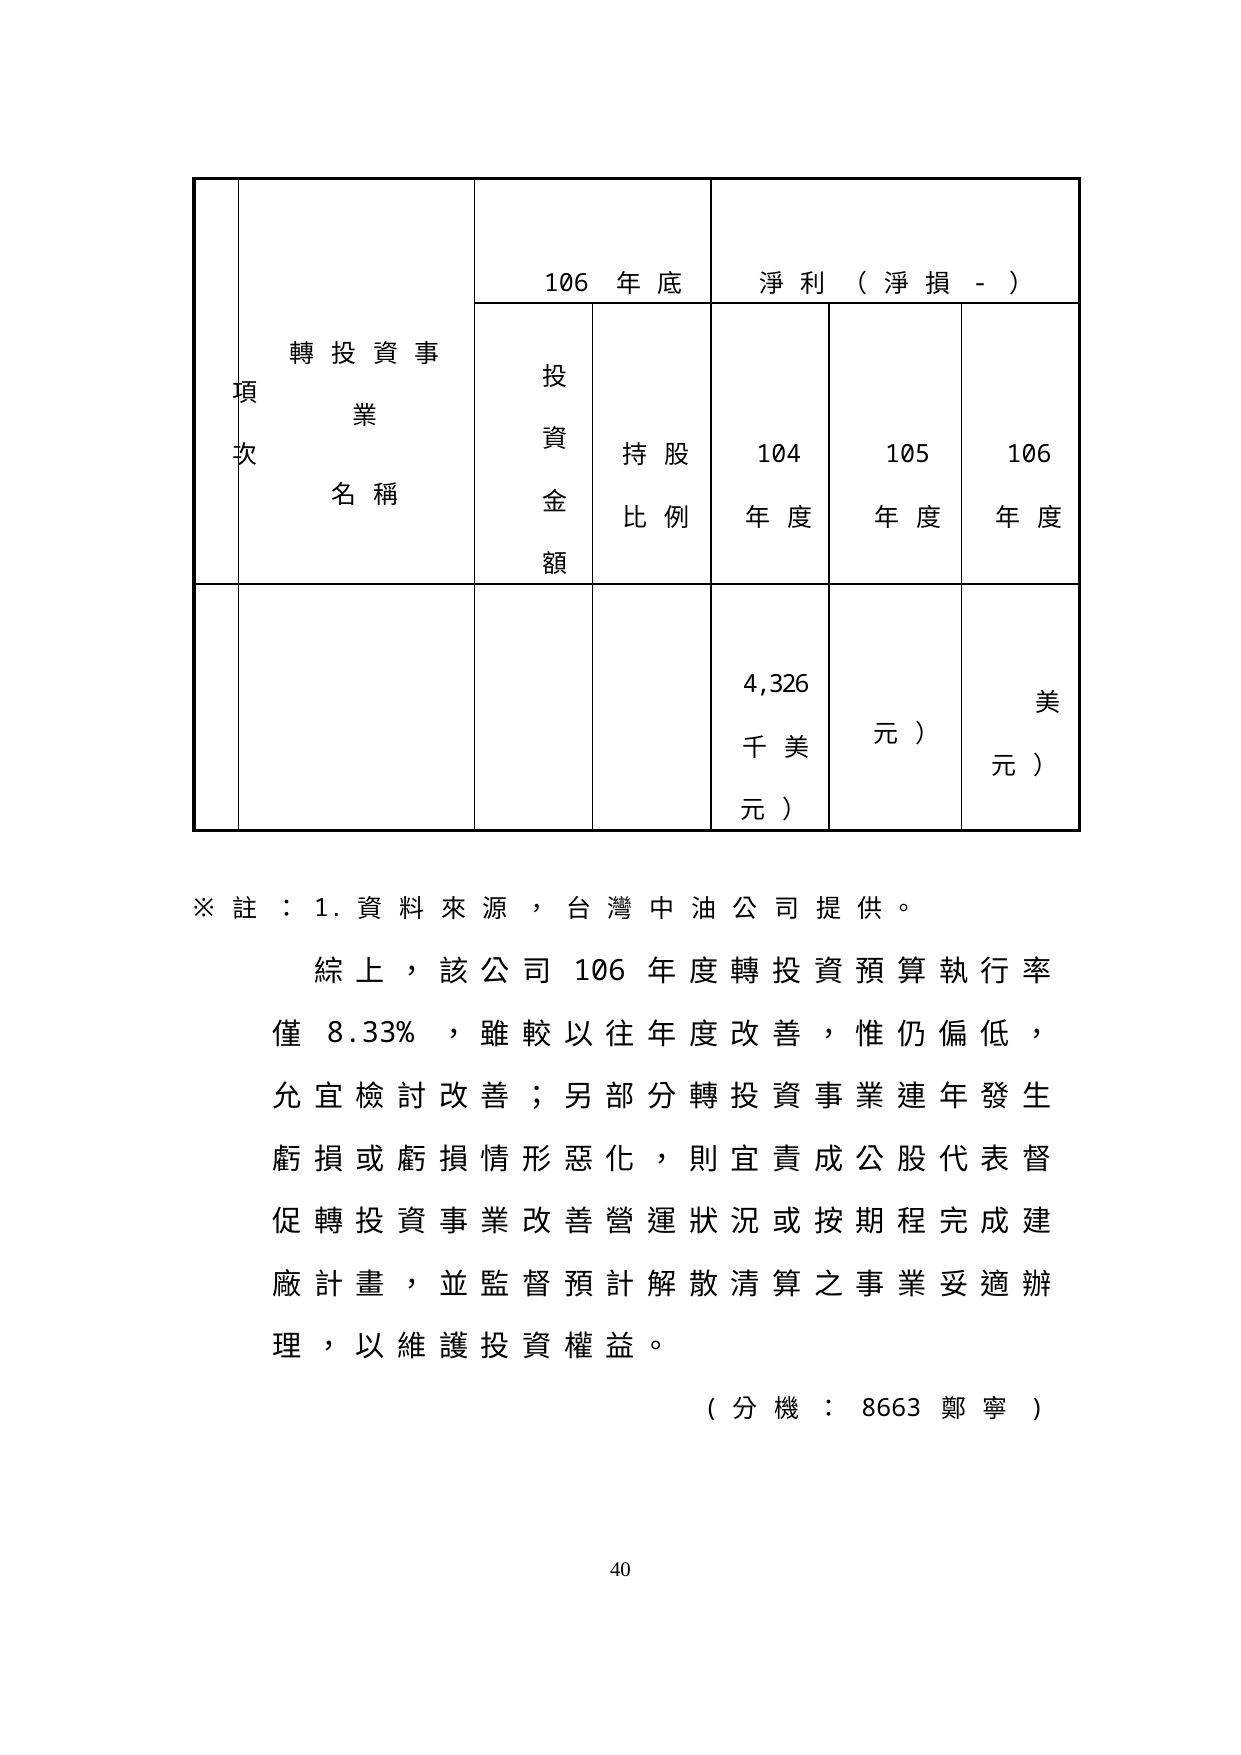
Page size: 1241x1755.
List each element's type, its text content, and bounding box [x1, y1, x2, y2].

table_header 轉投資事業 名稱 [239, 180, 474, 583]
table_cell 104年度 [712, 304, 828, 583]
table_cell [239, 585, 474, 828]
table_cell 106年度 [962, 304, 1078, 583]
table_cell [593, 585, 710, 828]
text (分機：8663鄭寧) [183, 1365, 1058, 1427]
table_cell 4,326千美元） [712, 585, 828, 828]
table_cell 美元） [962, 585, 1078, 828]
table_cell 元） [830, 585, 961, 828]
text 綜上，該公司106年度轉投資預算執行率僅8.33%，雖較以往年度改善，惟仍偏低，允宜檢討改善；另部分轉投資事業連年發生虧損或虧損情形惡化，則宜責成公股代表督促轉投資事業改善營運狀況或按期程完成建廠計畫，並監督預計解散清算之事業妥適辦理，以維護投資權益。 [242, 927, 1058, 1365]
table_cell 105年度 [830, 304, 961, 583]
text ※註：1.資料來源，台灣中油公司提供。 [183, 865, 1058, 927]
table_cell 投資金額 [475, 304, 592, 583]
table_cell 持股比例 [593, 304, 710, 583]
table_header 淨利（淨損-） [712, 180, 1078, 302]
table_cell [475, 585, 592, 828]
table_header 項次 [196, 180, 238, 583]
table_cell [196, 585, 238, 828]
table_header 106年底 [475, 180, 710, 302]
